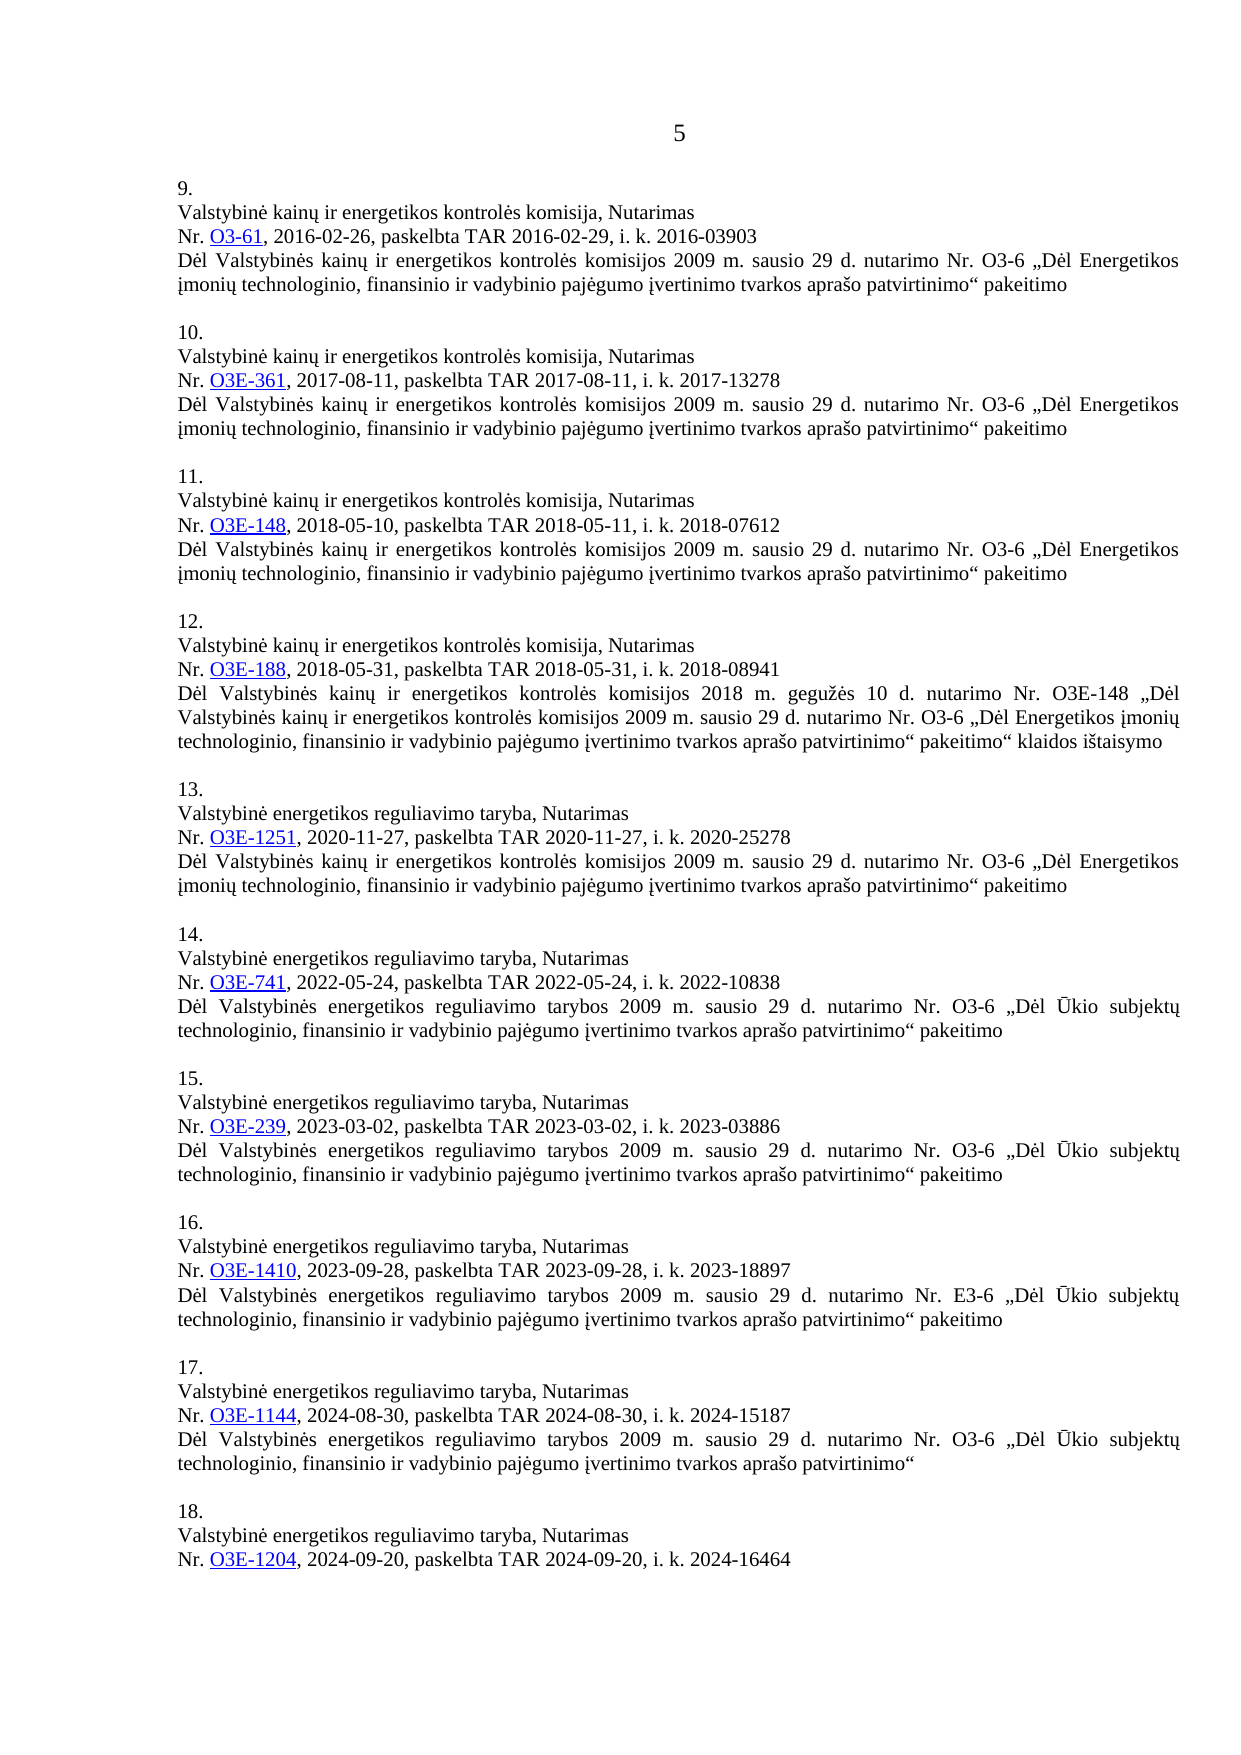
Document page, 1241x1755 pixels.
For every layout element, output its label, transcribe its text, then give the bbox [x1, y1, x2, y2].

text 12. [177, 609, 1181, 633]
text Valstybinė kainų ir energetikos kontrolės komisija, Nutarimas [177, 200, 1181, 224]
text 18. [177, 1499, 1181, 1523]
text Dėl Valstybinės kainų ir energetikos kontrolės komisijos 2009 m. sausio 29 d. nutarimo Nr. O3-6 „Dėl Energetikos įmonių technologinio, finansinio ir vadybinio pajėgumo įvertinimo tvarkos aprašo patvirtinimo“ pakeitimo [177, 392, 1181, 440]
text Nr. O3E-1204, 2024-09-20, paskelbta TAR 2024-09-20, i. k. 2024-16464 [177, 1547, 1181, 1571]
text Dėl Valstybinės energetikos reguliavimo tarybos 2009 m. sausio 29 d. nutarimo Nr. O3-6 „Dėl Ūkio subjektų technologinio, finansinio ir vadybinio pajėgumo įvertinimo tvarkos aprašo patvirtinimo“ pakeitimo [177, 994, 1181, 1042]
text Dėl Valstybinės energetikos reguliavimo tarybos 2009 m. sausio 29 d. nutarimo Nr. E3-6 „Dėl Ūkio subjektų technologinio, finansinio ir vadybinio pajėgumo įvertinimo tvarkos aprašo patvirtinimo“ pakeitimo [177, 1282, 1181, 1331]
text 10. [177, 320, 1181, 344]
text Nr. O3E-1251, 2020-11-27, paskelbta TAR 2020-11-27, i. k. 2020-25278 [177, 825, 1181, 849]
text Dėl Valstybinės kainų ir energetikos kontrolės komisijos 2009 m. sausio 29 d. nutarimo Nr. O3-6 „Dėl Energetikos įmonių technologinio, finansinio ir vadybinio pajėgumo įvertinimo tvarkos aprašo patvirtinimo“ pakeitimo [177, 248, 1181, 296]
text 17. [177, 1355, 1181, 1379]
text Valstybinė energetikos reguliavimo taryba, Nutarimas [177, 1379, 1181, 1403]
text Nr. O3E-741, 2022-05-24, paskelbta TAR 2022-05-24, i. k. 2022-10838 [177, 970, 1181, 994]
text Valstybinė kainų ir energetikos kontrolės komisija, Nutarimas [177, 344, 1181, 368]
text 9. [177, 176, 1181, 200]
text Nr. O3E-1144, 2024-08-30, paskelbta TAR 2024-08-30, i. k. 2024-15187 [177, 1403, 1181, 1427]
text Dėl Valstybinės energetikos reguliavimo tarybos 2009 m. sausio 29 d. nutarimo Nr. O3-6 „Dėl Ūkio subjektų technologinio, finansinio ir vadybinio pajėgumo įvertinimo tvarkos aprašo patvirtinimo“ [177, 1427, 1181, 1475]
text 13. [177, 777, 1181, 801]
text Nr. O3E-361, 2017-08-11, paskelbta TAR 2017-08-11, i. k. 2017-13278 [177, 368, 1181, 392]
text Valstybinė kainų ir energetikos kontrolės komisija, Nutarimas [177, 633, 1181, 657]
text Dėl Valstybinės kainų ir energetikos kontrolės komisijos 2009 m. sausio 29 d. nutarimo Nr. O3-6 „Dėl Energetikos įmonių technologinio, finansinio ir vadybinio pajėgumo įvertinimo tvarkos aprašo patvirtinimo“ pakeitimo [177, 849, 1181, 897]
text Valstybinė energetikos reguliavimo taryba, Nutarimas [177, 1234, 1181, 1258]
text 16. [177, 1210, 1181, 1234]
text Valstybinė energetikos reguliavimo taryba, Nutarimas [177, 946, 1181, 970]
text 11. [177, 464, 1181, 488]
text Nr. O3-61, 2016-02-26, paskelbta TAR 2016-02-29, i. k. 2016-03903 [177, 224, 1181, 248]
text Nr. O3E-148, 2018-05-10, paskelbta TAR 2018-05-11, i. k. 2018-07612 [177, 512, 1181, 537]
text Valstybinė energetikos reguliavimo taryba, Nutarimas [177, 801, 1181, 825]
text Nr. O3E-1410, 2023-09-28, paskelbta TAR 2023-09-28, i. k. 2023-18897 [177, 1258, 1181, 1282]
text Dėl Valstybinės energetikos reguliavimo tarybos 2009 m. sausio 29 d. nutarimo Nr. O3-6 „Dėl Ūkio subjektų technologinio, finansinio ir vadybinio pajėgumo įvertinimo tvarkos aprašo patvirtinimo“ pakeitimo [177, 1138, 1181, 1186]
text Nr. O3E-239, 2023-03-02, paskelbta TAR 2023-03-02, i. k. 2023-03886 [177, 1114, 1181, 1138]
text 14. [177, 922, 1181, 946]
text Valstybinė energetikos reguliavimo taryba, Nutarimas [177, 1523, 1181, 1547]
text 15. [177, 1066, 1181, 1090]
text Dėl Valstybinės kainų ir energetikos kontrolės komisijos 2009 m. sausio 29 d. nutarimo Nr. O3-6 „Dėl Energetikos įmonių technologinio, finansinio ir vadybinio pajėgumo įvertinimo tvarkos aprašo patvirtinimo“ pakeitimo [177, 537, 1181, 585]
text Nr. O3E-188, 2018-05-31, paskelbta TAR 2018-05-31, i. k. 2018-08941 [177, 657, 1181, 681]
text Valstybinė energetikos reguliavimo taryba, Nutarimas [177, 1090, 1181, 1114]
text Valstybinė kainų ir energetikos kontrolės komisija, Nutarimas [177, 488, 1181, 512]
text Dėl Valstybinės kainų ir energetikos kontrolės komisijos 2018 m. gegužės 10 d. nutarimo Nr. O3E-148 „Dėl Valstybinės kainų ir energetikos kontrolės komisijos 2009 m. sausio 29 d. nutarimo Nr. O3-6 „Dėl Energetikos įmonių technologinio, finansinio ir vadybinio pajėgumo įvertinimo tvarkos aprašo patvirtinimo“ pakeitimo“ klaidos ištaisymo [177, 681, 1181, 753]
